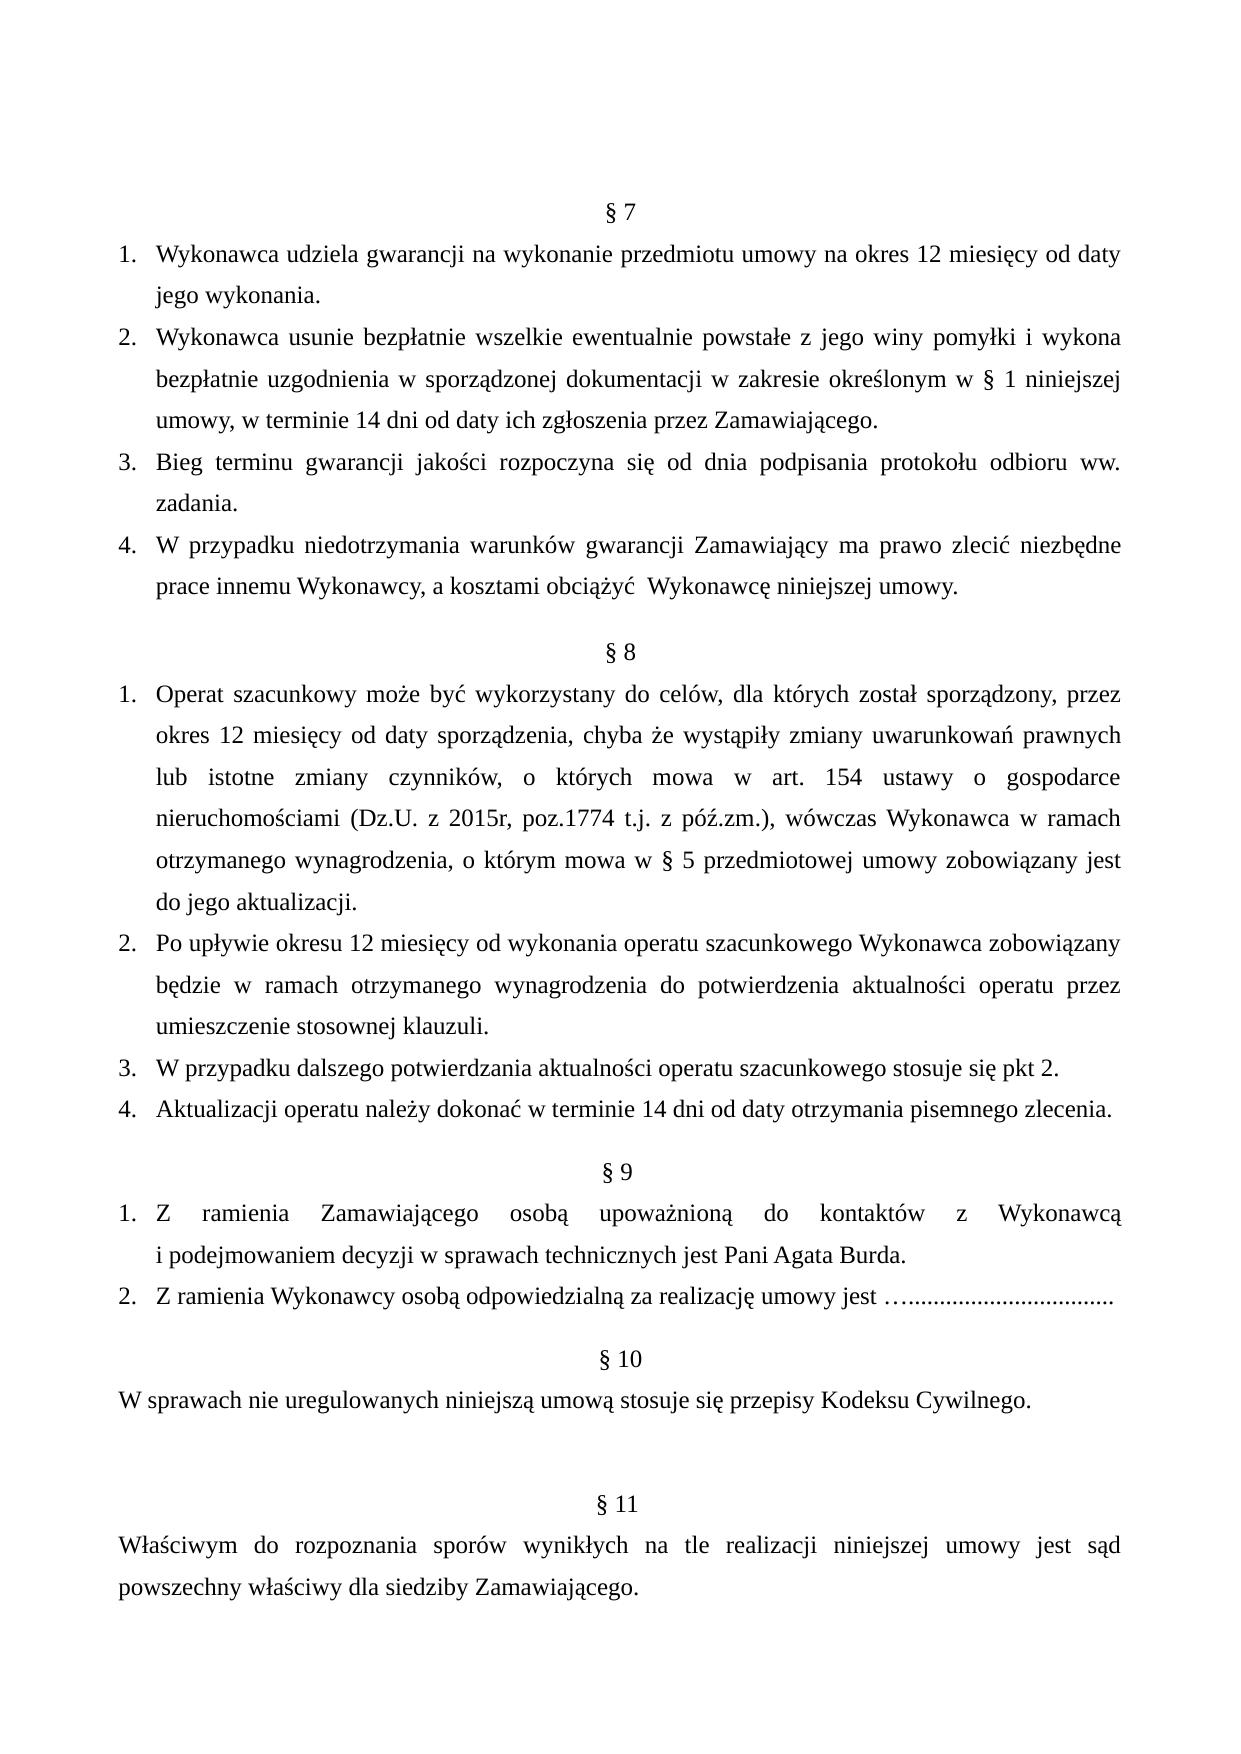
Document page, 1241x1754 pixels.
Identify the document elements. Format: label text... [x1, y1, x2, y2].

list Po upływie okresu 12 miesięcy od wykonania operatu szacunkowego Wykonawca zobowiązany będzie w ramach otrzymanego wynagrodzenia do potwierdzenia aktualności operatu przez umieszczenie stosownej klauzuli. [118, 929, 1122, 1040]
list Aktualizacji operatu należy dokonać w terminie 14 dni od daty otrzymania pisemnego zlecenia. [118, 1095, 1122, 1123]
text § 9 [118, 1158, 1122, 1185]
text § 11 [118, 1490, 1122, 1518]
text Właściwym do rozpoznania sporów wynikłych na tle realizacji niniejszej umowy jest sąd powszechny właściwy dla siedziby Zamawiającego. [118, 1532, 1122, 1601]
list Wykonawca usunie bezpłatnie wszelkie ewentualnie powstałe z jego winy pomyłki i wykona bezpłatnie uzgodnienia w sporządzonej dokumentacji w zakresie określonym w § 1 niniejszej umowy, w terminie 14 dni od daty ich zgłoszenia przez Zamawiającego. [118, 323, 1122, 434]
list Operat szacunkowy może być wykorzystany do celów, dla których został sporządzony, przez okres 12 miesięcy od daty sporządzenia, chyba że wystąpiły zmiany uwarunkowań prawnych lub istotne zmiany czynników, o których mowa w art. 154 ustawy o gospodarce nieruchomościami (Dz.U. z 2015r, poz.1774 t.j. z póź.zm.), wówczas Wykonawca w ramach otrzymanego wynagrodzenia, o którym mowa w § 5 przedmiotowej umowy zobowiązany jest do jego aktualizacji. [118, 680, 1122, 915]
text § 10 [118, 1345, 1122, 1372]
text W sprawach nie uregulowanych niniejszą umową stosuje się przepisy Kodeksu Cywilnego. [118, 1386, 1122, 1414]
list Bieg terminu gwarancji jakości rozpoczyna się od dnia podpisania protokołu odbioru ww. zadania. [118, 448, 1122, 517]
list Z ramienia Zamawiającego osobą upoważnioną do kontaktów z Wykonawcą i podejmowaniem decyzji w sprawach technicznych jest Pani Agata Burda. [118, 1199, 1122, 1268]
list W przypadku niedotrzymania warunków gwarancji Zamawiający ma prawo zlecić niezbędne prace innemu Wykonawcy, a kosztami obciążyć Wykonawcę niniejszej umowy. [118, 531, 1122, 600]
list Wykonawca udziela gwarancji na wykonanie przedmiotu umowy na okres 12 miesięcy od daty jego wykonania. [118, 240, 1122, 309]
text § 7 [118, 198, 1122, 226]
text § 8 [118, 638, 1122, 666]
list W przypadku dalszego potwierdzania aktualności operatu szacunkowego stosuje się pkt 2. [118, 1054, 1122, 1082]
list Z ramienia Wykonawcy osobą odpowiedzialną za realizację umowy jest …................................. [118, 1282, 1122, 1310]
